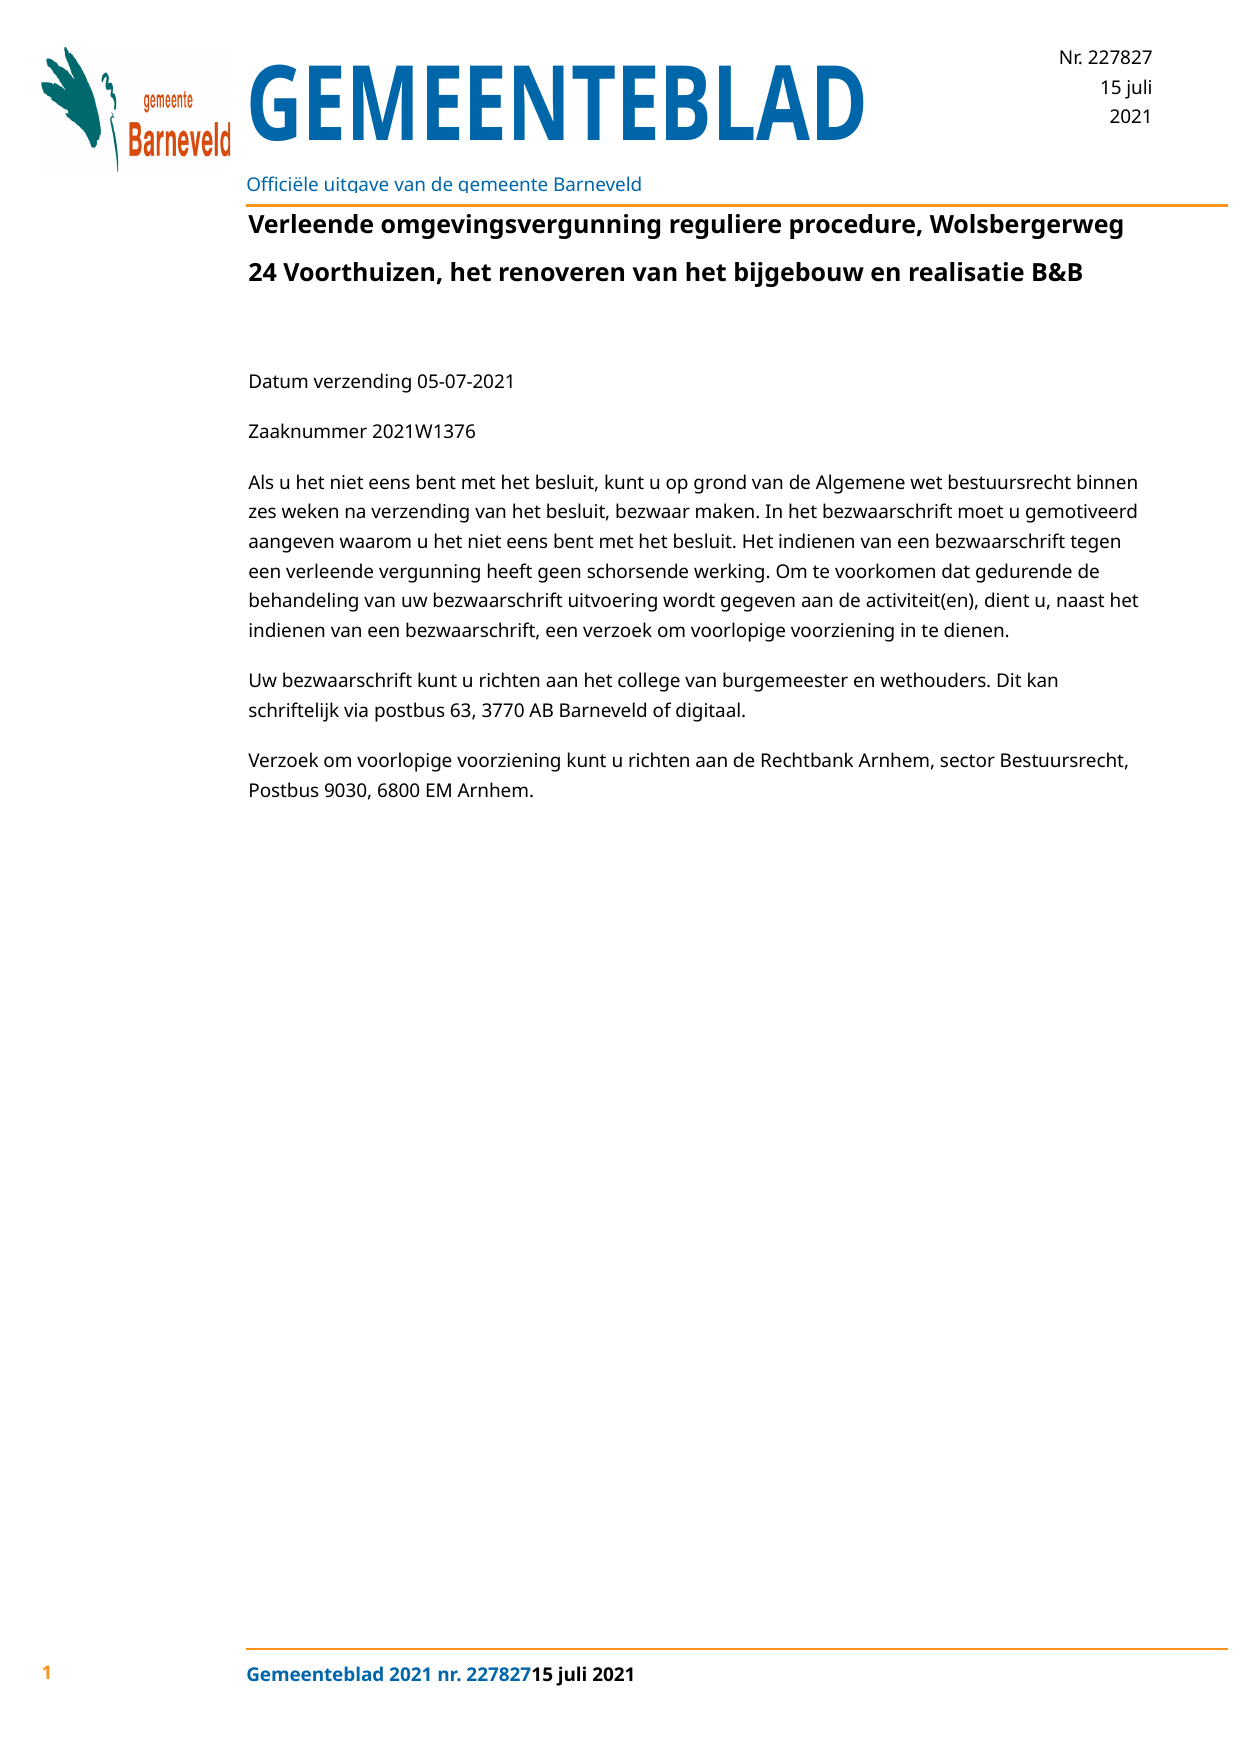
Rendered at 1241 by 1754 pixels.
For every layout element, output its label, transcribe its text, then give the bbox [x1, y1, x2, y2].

text Uw bezwaarschrift kunt u richten aan het college van burgemeester en wethouders. Dit kan schriftelijk via postbus 63, 3770 AB Barneveld of digitaal. [248, 667, 1152, 723]
text Verleende omgevingsvergunning reguliere procedure, Wolsbergerweg 24 Voorthuizen, het renoveren van het bijgebouw en realisatie B&B [248, 207, 1152, 288]
text Als u het niet eens bent met het besluit, kunt u op grond van de Algemene wet bestuursrecht binnen zes weken na verzending van het besluit, bezwaar maken. In het bezwaarschrift moet u gemotiveerd aangeven waarom u het niet eens bent met het besluit. Het indienen van een bezwaarschrift tegen een verleende vergunning heeft geen schorsende werking. Om te voorkomen dat gedurende de behandeling van uw bezwaarschrift uitvoering wordt gegeven aan de activiteit(en), dient u, naast het indienen van een bezwaarschrift, een verzoek om voorlopige voorziening in te dienen. [248, 469, 1152, 643]
text Zaaknummer 2021W1376 [248, 419, 1152, 444]
text Verzoek om voorlopige voorziening kunt u richten aan de Rechtbank Arnhem, sector Bestuursrecht, Postbus 9030, 6800 EM Arnhem. [248, 747, 1152, 803]
picture [41, 47, 231, 172]
text Datum verzending 05-07-2021 [248, 368, 1152, 394]
